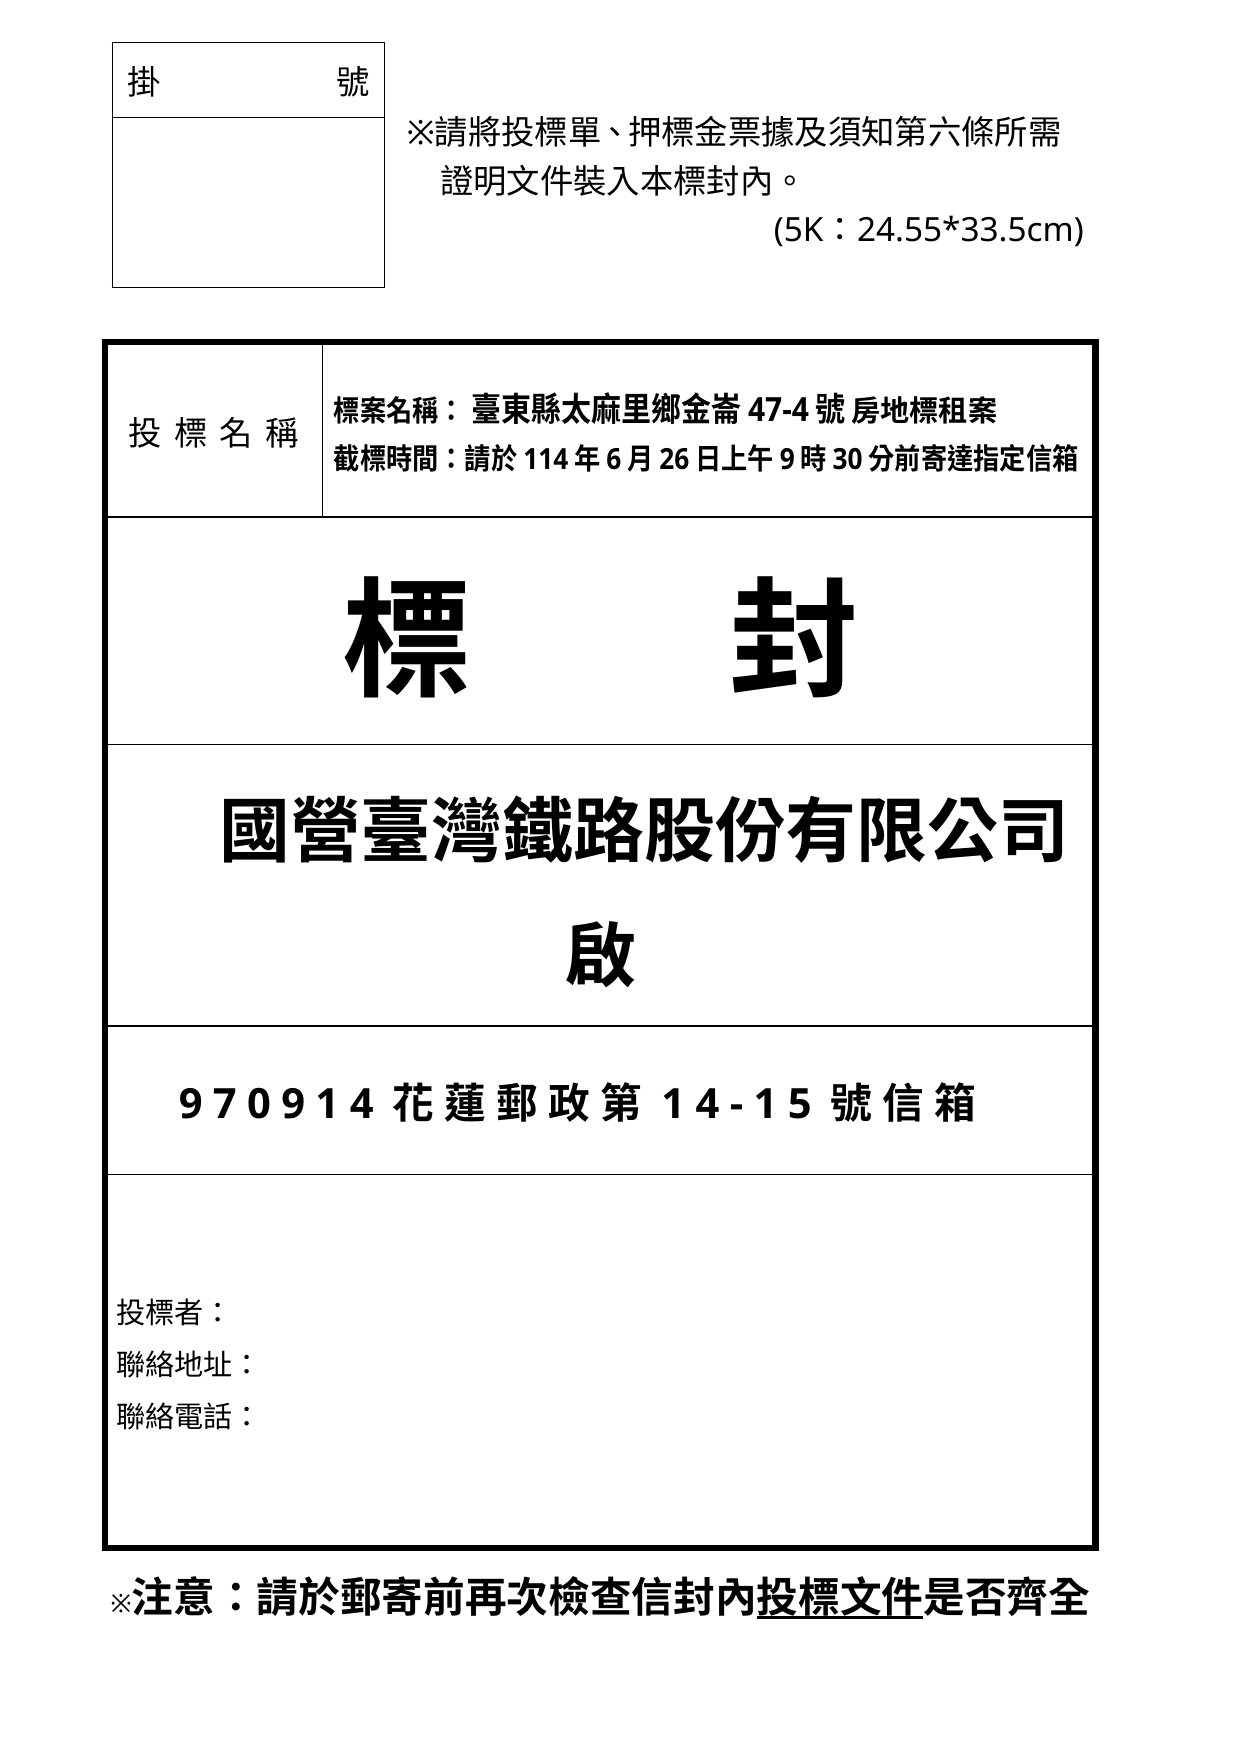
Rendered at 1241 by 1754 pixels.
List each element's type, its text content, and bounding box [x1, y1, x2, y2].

table_cell 970914花蓮郵政第14-15號信箱 [108, 1027, 1092, 1173]
table_header 掛號 [113, 43, 384, 117]
text ※注意：請於郵寄前再次檢查信封內投標文件是否齊全 [75, 357, 1125, 1632]
table_cell 標 封 [108, 518, 1092, 743]
table_cell 投標者： 聯絡地址： 聯絡電話： [108, 1175, 1092, 1545]
text ※請將投標單、押標金票據及須知第六條所需 證明文件裝入本標封內。 [407, 106, 1083, 203]
table_header 標案名稱： 臺東縣太麻里鄉金崙47-4號 房地標租案 截標時間：請於114年6月26日上午9時30分前寄達指定信箱 [323, 345, 1092, 516]
text (5K：24.55*33.5cm) [407, 203, 1083, 251]
table_header 投標名稱 [108, 345, 322, 516]
table_cell [113, 118, 384, 287]
table_cell 國營臺灣鐵路股份有限公司 啟 [108, 745, 1092, 1025]
